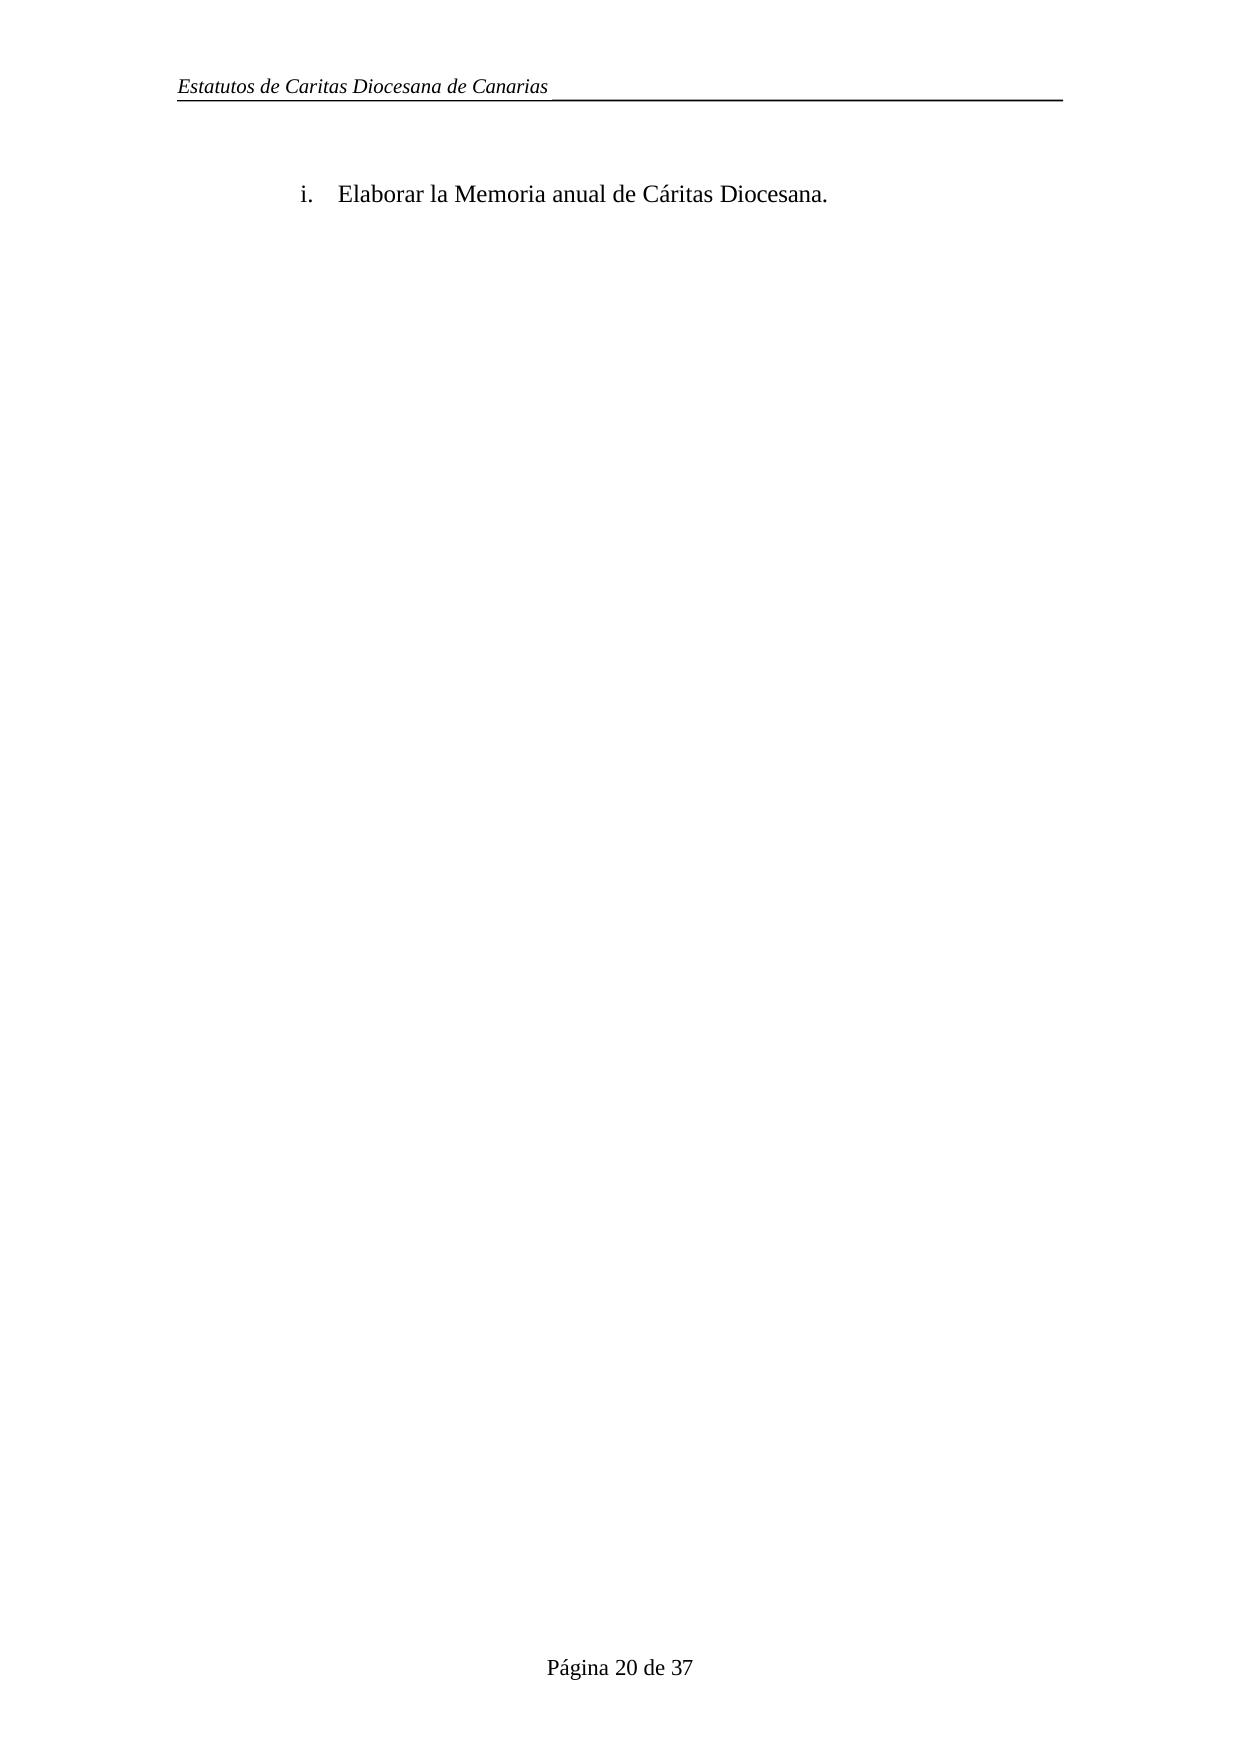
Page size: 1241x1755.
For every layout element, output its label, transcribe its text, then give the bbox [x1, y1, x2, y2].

list Elaborar la Memoria anual de Cáritas Diocesana. [300, 179, 1074, 208]
